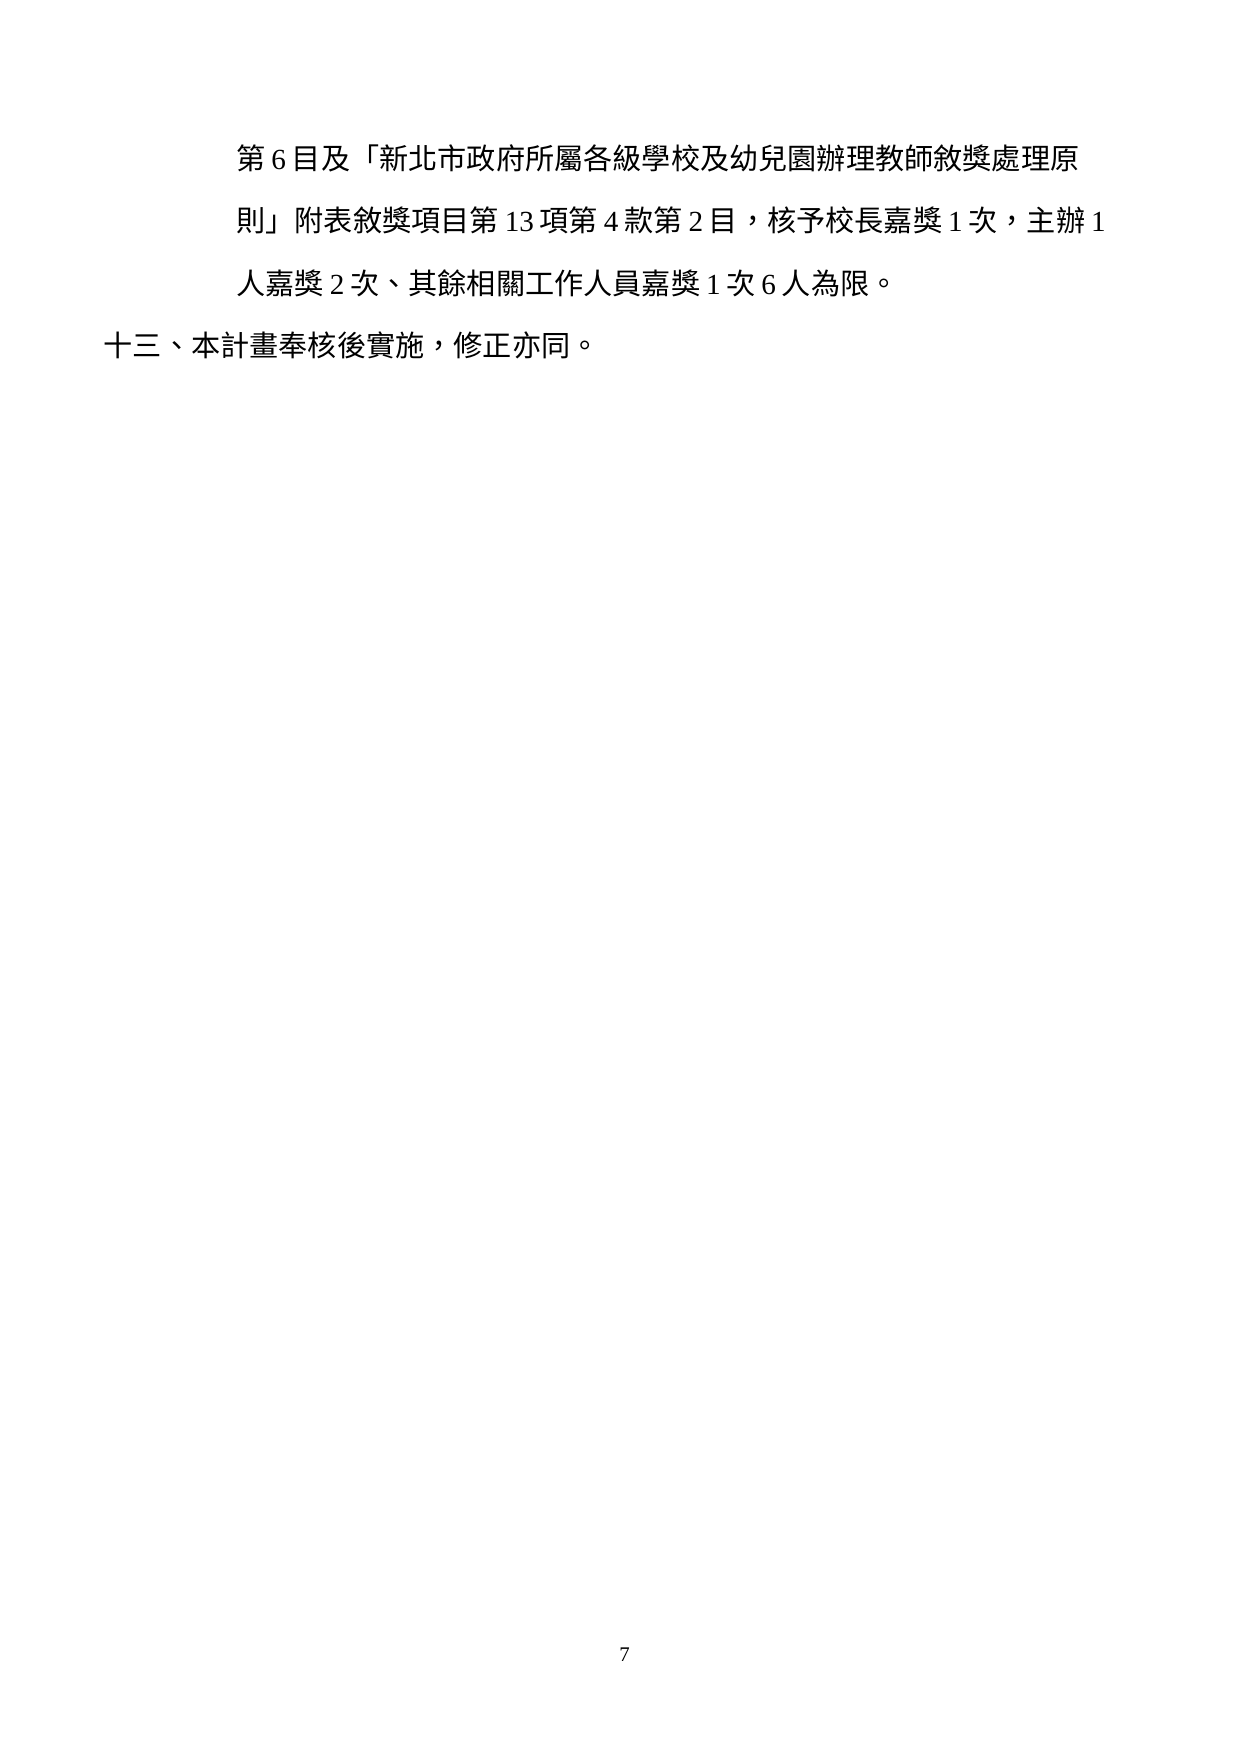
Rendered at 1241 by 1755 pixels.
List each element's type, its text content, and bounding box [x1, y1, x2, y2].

text 第6目及「新北市政府所屬各級學校及幼兒園辦理教師敘獎處理原則」附表敘獎項目第13項第4款第2目，核予校長嘉獎1次，主辦1人嘉獎2次、其餘相關工作人員嘉獎1次6人為限。 [236, 115, 1137, 302]
text 十三、本計畫奉核後實施，修正亦同。 [103, 302, 1137, 365]
